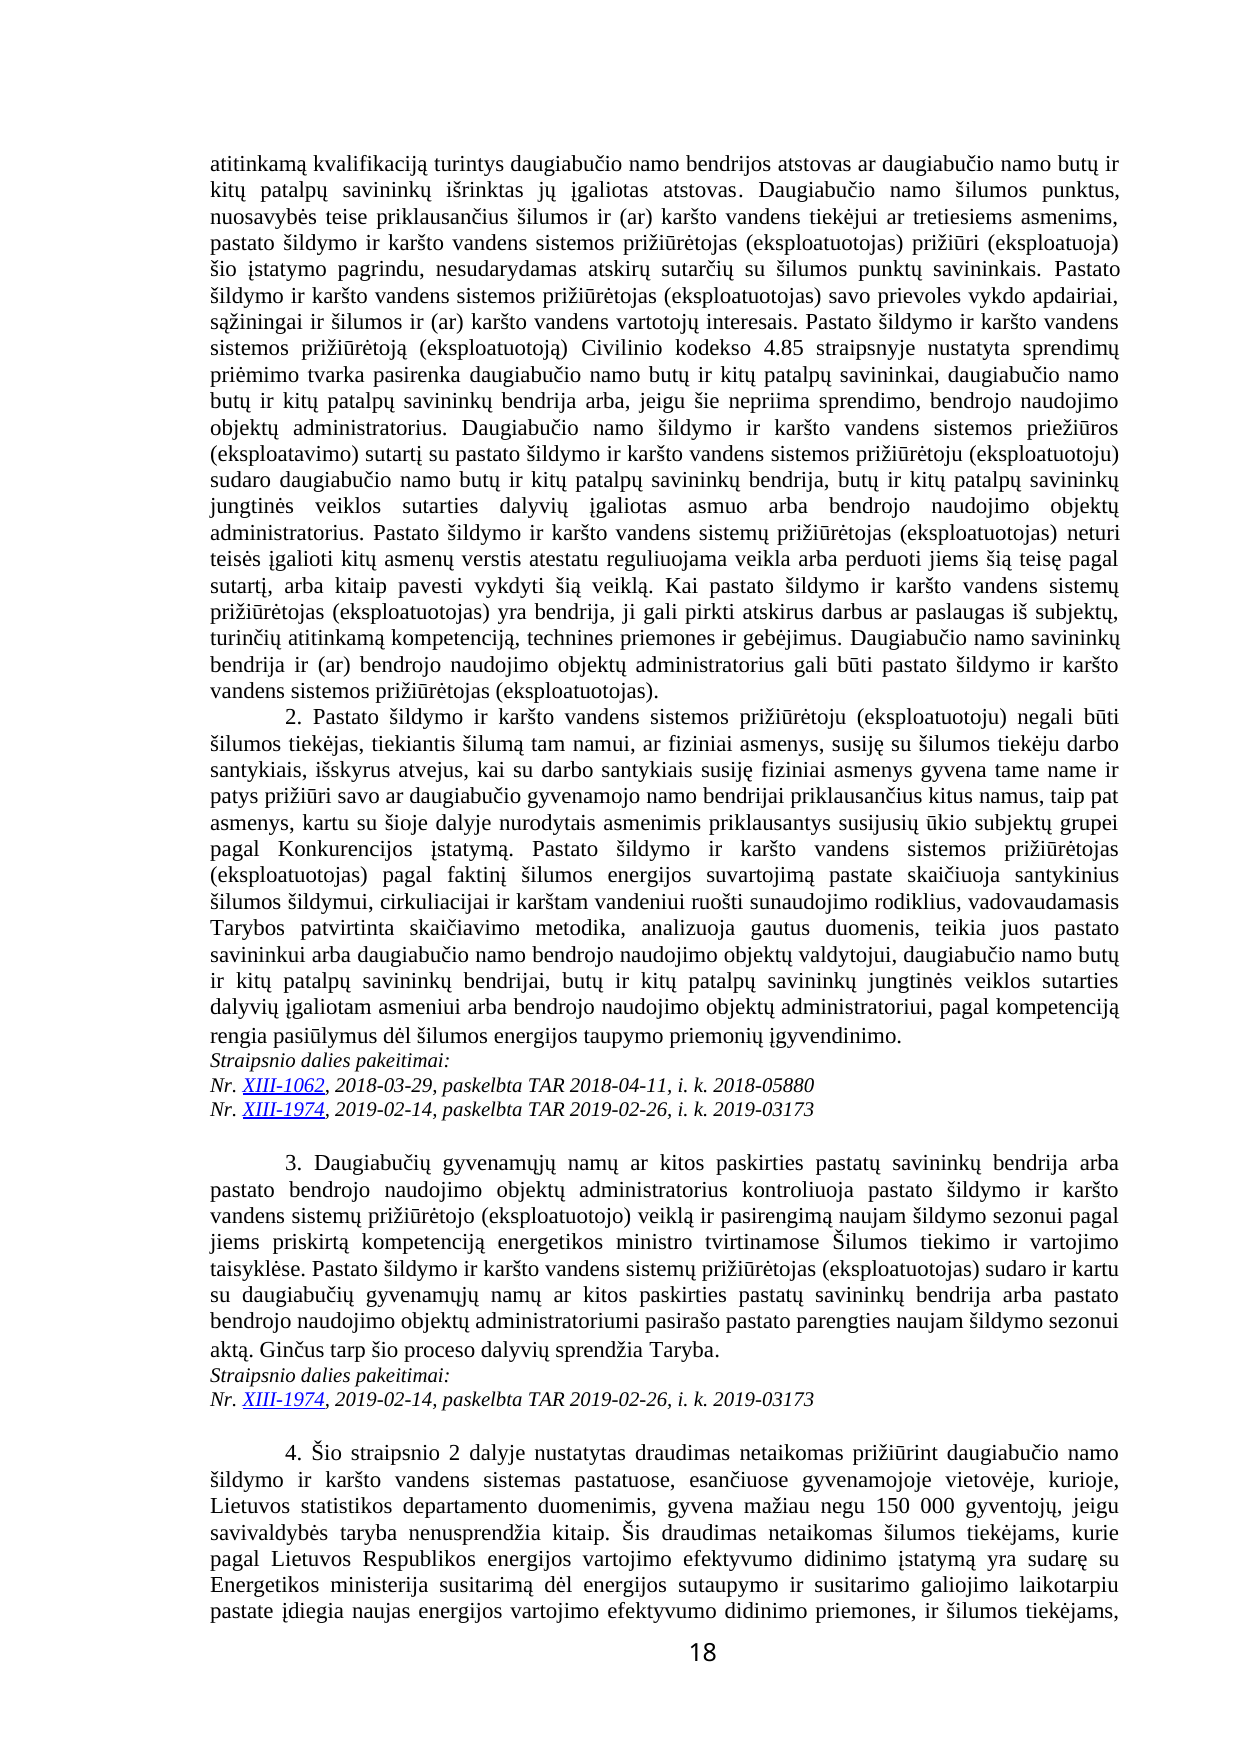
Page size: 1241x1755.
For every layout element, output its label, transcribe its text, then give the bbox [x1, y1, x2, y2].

text Nr. XIII-1974, 2019-02-14, paskelbta TAR 2019-02-26, i. k. 2019-03173 [210, 1387, 1120, 1411]
text Nr. XIII-1062, 2018-03-29, paskelbta TAR 2018-04-11, i. k. 2018-05880 [210, 1072, 1120, 1097]
text Nr. XIII-1974, 2019-02-14, paskelbta TAR 2019-02-26, i. k. 2019-03173 [210, 1097, 1120, 1121]
text atitinkamą kvalifikaciją turintys daugiabučio namo bendrijos atstovas ar daugiabučio namo butų ir kitų patalpų savininkų išrinktas jų įgaliotas atstovas. Daugiabučio namo šilumos punktus, nuosavybės teise priklausančius šilumos ir (ar) karšto vandens tiekėjui ar tretiesiems asmenims, pastato šildymo ir karšto vandens sistemos prižiūrėtojas (eksploatuotojas) prižiūri (eksploatuoja) šio įstatymo pagrindu, nesudarydamas atskirų sutarčių su šilumos punktų savininkais. Pastato šildymo ir karšto vandens sistemos prižiūrėtojas (eksploatuotojas) savo prievoles vykdo apdairiai, sąžiningai ir šilumos ir (ar) karšto vandens vartotojų interesais. Pastato šildymo ir karšto vandens sistemos prižiūrėtoją (eksploatuotoją) Civilinio kodekso 4.85 straipsnyje nustatyta sprendimų priėmimo tvarka pasirenka daugiabučio namo butų ir kitų patalpų savininkai, daugiabučio namo butų ir kitų patalpų savininkų bendrija arba, jeigu šie nepriima sprendimo, bendrojo naudojimo objektų administratorius. Daugiabučio namo šildymo ir karšto vandens sistemos priežiūros (eksploatavimo) sutartį su pastato šildymo ir karšto vandens sistemos prižiūrėtoju (eksploatuotoju) sudaro daugiabučio namo butų ir kitų patalpų savininkų bendrija, butų ir kitų patalpų savininkų jungtinės veiklos sutarties dalyvių įgaliotas asmuo arba bendrojo naudojimo objektų administratorius. Pastato šildymo ir karšto vandens sistemų prižiūrėtojas (eksploatuotojas) neturi teisės įgalioti kitų asmenų verstis atestatu reguliuojama veikla arba perduoti jiems šią teisę pagal sutartį, arba kitaip pavesti vykdyti šią veiklą. Kai pastato šildymo ir karšto vandens sistemų prižiūrėtojas (eksploatuotojas) yra bendrija, ji gali pirkti atskirus darbus ar paslaugas iš subjektų, turinčių atitinkamą kompetenciją, technines priemones ir gebėjimus. Daugiabučio namo savininkų bendrija ir (ar) bendrojo naudojimo objektų administratorius gali būti pastato šildymo ir karšto vandens sistemos prižiūrėtojas (eksploatuotojas). [210, 150, 1120, 703]
text Straipsnio dalies pakeitimai: [210, 1363, 1120, 1387]
text 2. Pastato šildymo ir karšto vandens sistemos prižiūrėtoju (eksploatuotoju) negali būti šilumos tiekėjas, tiekiantis šilumą tam namui, ar fiziniai asmenys, susiję su šilumos tiekėju darbo santykiais, išskyrus atvejus, kai su darbo santykiais susiję fiziniai asmenys gyvena tame name ir patys prižiūri savo ar daugiabučio gyvenamojo namo bendrijai priklausančius kitus namus, taip pat asmenys, kartu su šioje dalyje nurodytais asmenimis priklausantys susijusių ūkio subjektų grupei pagal Konkurencijos įstatymą. Pastato šildymo ir karšto vandens sistemos prižiūrėtojas (eksploatuotojas) pagal faktinį šilumos energijos suvartojimą pastate skaičiuoja santykinius šilumos šildymui, cirkuliacijai ir karštam vandeniui ruošti sunaudojimo rodiklius, vadovaudamasis Tarybos patvirtinta skaičiavimo metodika, analizuoja gautus duomenis, teikia juos pastato savininkui arba daugiabučio namo bendrojo naudojimo objektų valdytojui, daugiabučio namo butų ir kitų patalpų savininkų bendrijai, butų ir kitų patalpų savininkų jungtinės veiklos sutarties dalyvių įgaliotam asmeniui arba bendrojo naudojimo objektų administratoriui, pagal kompetenciją rengia pasiūlymus dėl šilumos energijos taupymo priemonių įgyvendinimo. [210, 703, 1120, 1048]
text Straipsnio dalies pakeitimai: [210, 1048, 1120, 1072]
text 3. Daugiabučių gyvenamųjų namų ar kitos paskirties pastatų savininkų bendrija arba pastato bendrojo naudojimo objektų administratorius kontroliuoja pastato šildymo ir karšto vandens sistemų prižiūrėtojo (eksploatuotojo) veiklą ir pasirengimą naujam šildymo sezonui pagal jiems priskirtą kompetenciją energetikos ministro tvirtinamose Šilumos tiekimo ir vartojimo taisyklėse. Pastato šildymo ir karšto vandens sistemų prižiūrėtojas (eksploatuotojas) sudaro ir kartu su daugiabučių gyvenamųjų namų ar kitos paskirties pastatų savininkų bendrija arba pastato bendrojo naudojimo objektų administratoriumi pasirašo pastato parengties naujam šildymo sezonui aktą. Ginčus tarp šio proceso dalyvių sprendžia Taryba. [210, 1149, 1120, 1363]
text 4. Šio straipsnio 2 dalyje nustatytas draudimas netaikomas prižiūrint daugiabučio namo šildymo ir karšto vandens sistemas pastatuose, esančiuose gyvenamojoje vietovėje, kurioje, Lietuvos statistikos departamento duomenimis, gyvena mažiau negu 150 000 gyventojų, jeigu savivaldybės taryba nenusprendžia kitaip. Šis draudimas netaikomas šilumos tiekėjams, kurie pagal Lietuvos Respublikos energijos vartojimo efektyvumo didinimo įstatymą yra sudarę su Energetikos ministerija susitarimą dėl energijos sutaupymo ir susitarimo galiojimo laikotarpiu pastate įdiegia naujas energijos vartojimo efektyvumo didinimo priemones, ir šilumos tiekėjams, [210, 1439, 1120, 1624]
